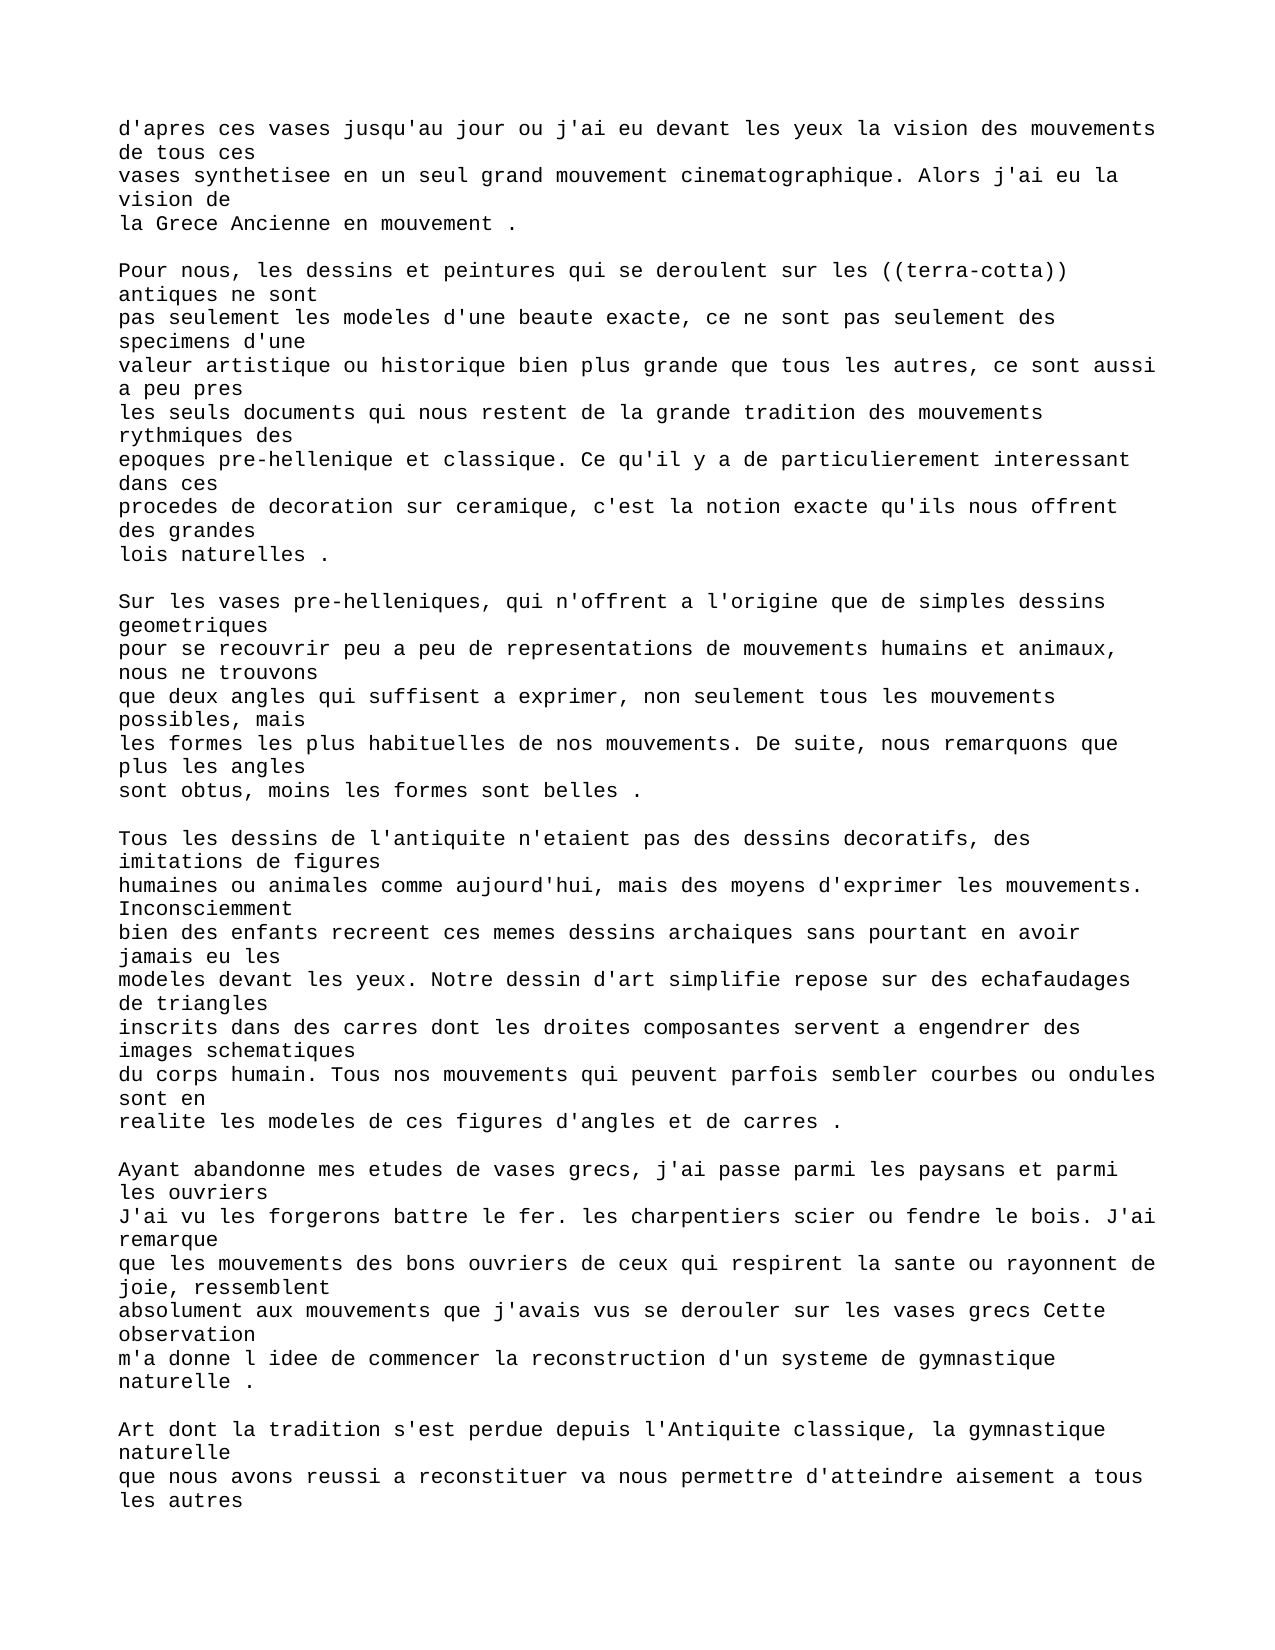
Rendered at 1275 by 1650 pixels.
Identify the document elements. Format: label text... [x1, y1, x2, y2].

text J'ai vu les forgerons battre le fer. les charpentiers scier ou fendre le bois. J'ai remarque [118, 1206, 1157, 1253]
text humaines ou animales comme aujourd'hui, mais des moyens d'exprimer les mouvements. Inconsciemment [118, 875, 1157, 922]
text sont obtus, moins les formes sont belles . [118, 780, 1157, 804]
text d'apres ces vases jusqu'au jour ou j'ai eu devant les yeux la vision des mouvements de tous ces [118, 118, 1157, 165]
text realite les modeles de ces figures d'angles et de carres . [118, 1111, 1157, 1135]
text bien des enfants recreent ces memes dessins archaiques sans pourtant en avoir jamais eu les [118, 922, 1157, 969]
text valeur artistique ou historique bien plus grande que tous les autres, ce sont aussi a peu pres [118, 354, 1157, 402]
text Tous les dessins de l'antiquite n'etaient pas des dessins decoratifs, des imitations de figures [118, 827, 1157, 875]
text les seuls documents qui nous restent de la grande tradition des mouvements rythmiques des [118, 402, 1157, 449]
text inscrits dans des carres dont les droites composantes servent a engendrer des images schematiques [118, 1017, 1157, 1064]
text epoques pre-hellenique et classique. Ce qu'il y a de particulierement interessant dans ces [118, 449, 1157, 496]
text pour se recouvrir peu a peu de representations de mouvements humains et animaux, nous ne trouvons [118, 638, 1157, 686]
text les formes les plus habituelles de nos mouvements. De suite, nous remarquons que plus les angles [118, 733, 1157, 780]
text modeles devant les yeux. Notre dessin d'art simplifie repose sur des echafaudages de triangles [118, 969, 1157, 1017]
text que nous avons reussi a reconstituer va nous permettre d'atteindre aisement a tous les autres [118, 1466, 1157, 1513]
text Sur les vases pre-helleniques, qui n'offrent a l'origine que de simples dessins geometriques [118, 591, 1157, 638]
text la Grece Ancienne en mouvement . [118, 213, 1157, 236]
text pas seulement les modeles d'une beaute exacte, ce ne sont pas seulement des specimens d'une [118, 307, 1157, 354]
text que les mouvements des bons ouvriers de ceux qui respirent la sante ou rayonnent de joie, ressemblent [118, 1253, 1157, 1300]
text procedes de decoration sur ceramique, c'est la notion exacte qu'ils nous offrent des grandes [118, 496, 1157, 544]
text Pour nous, les dessins et peintures qui se deroulent sur les ((terra-cotta)) antiques ne sont [118, 260, 1157, 307]
text Art dont la tradition s'est perdue depuis l'Antiquite classique, la gymnastique naturelle [118, 1419, 1157, 1466]
text absolument aux mouvements que j'avais vus se derouler sur les vases grecs Cette observation [118, 1300, 1157, 1348]
text m'a donne l idee de commencer la reconstruction d'un systeme de gymnastique naturelle . [118, 1348, 1157, 1395]
text du corps humain. Tous nos mouvements qui peuvent parfois sembler courbes ou ondules sont en [118, 1064, 1157, 1111]
text que deux angles qui suffisent a exprimer, non seulement tous les mouvements possibles, mais [118, 686, 1157, 733]
text Ayant abandonne mes etudes de vases grecs, j'ai passe parmi les paysans et parmi les ouvriers [118, 1158, 1157, 1206]
text vases synthetisee en un seul grand mouvement cinematographique. Alors j'ai eu la vision de [118, 165, 1157, 213]
text lois naturelles . [118, 544, 1157, 567]
